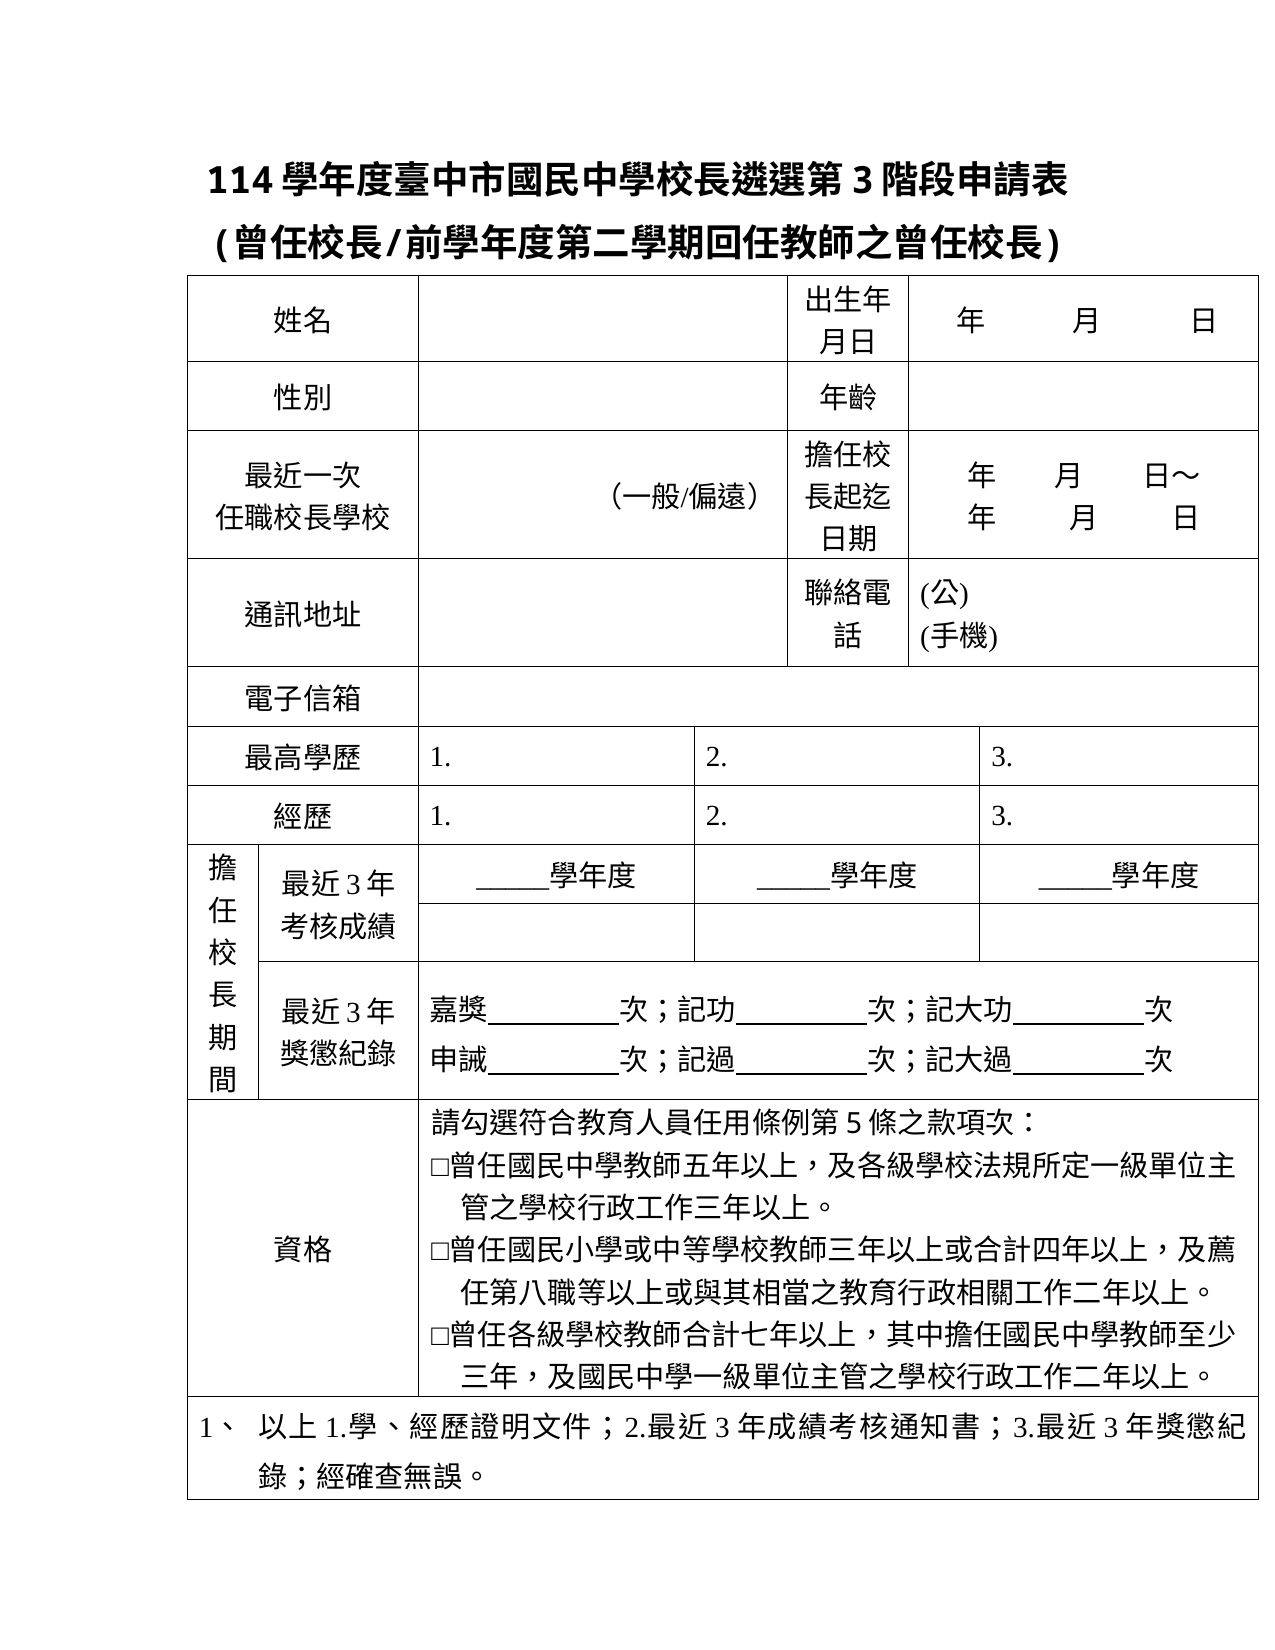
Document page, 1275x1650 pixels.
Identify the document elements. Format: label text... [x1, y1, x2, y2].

table_cell 最近3年 獎懲紀錄 [259, 962, 418, 1099]
table_cell [1259, 666, 1265, 726]
text 114學年度臺中市國民中學校長遴選第3階段申請表 [187, 150, 1087, 204]
table_cell [419, 362, 787, 430]
table_cell 最近一次 任職校長學校 [188, 431, 418, 558]
table_cell [1259, 844, 1265, 903]
table_cell 1. [419, 786, 694, 844]
table_cell [1259, 1396, 1265, 1499]
table_cell 最近3年 考核成績 [259, 845, 418, 961]
table_header 出生年月日 [788, 276, 908, 361]
table_cell 最高學歷 [188, 727, 418, 785]
table_cell [1259, 1099, 1265, 1396]
table_cell _____學年度 [695, 845, 979, 903]
table_cell 擔任校長期間 [188, 845, 258, 1099]
table_header 姓名 [188, 276, 418, 361]
table_header 年 月 日 [909, 276, 1258, 361]
table_cell 3. [980, 786, 1258, 844]
table_cell 聯絡電話 [788, 559, 908, 666]
table_cell [1259, 785, 1265, 844]
table_cell 年齡 [788, 362, 908, 430]
table_cell 2. [695, 727, 979, 785]
table_cell [1259, 726, 1265, 785]
table_cell 嘉獎 次；記功 次；記大功 次 申誡 次；記過 次；記大過 次 [419, 962, 1258, 1099]
table_cell [980, 904, 1258, 961]
table_cell [1259, 430, 1265, 558]
table_cell 經歷 [188, 786, 418, 844]
table_cell 2. [695, 786, 979, 844]
table_cell [419, 667, 1258, 726]
table_cell 請勾選符合教育人員任用條例第5條之款項次： □曾任國民中學教師五年以上，及各級學校法規所定一級單位主管之學校行政工作三年以上。 □曾任國民小學或中等學校教師三年以上或合計四年以上，及薦任第八職等以上或與其相當之教育行政相關工作二年以上。 □曾任各級學校教師合計七年以上，其中擔任國民中學教師至少三年，及國民中學一級單位主管之學校行政工作二年以上。 [419, 1100, 1258, 1396]
table_cell （一般/偏遠） [419, 431, 787, 558]
table_header [1259, 275, 1265, 361]
table_cell 以上1.學、經歷證明文件；2.最近3年成績考核通知書；3.最近3年獎懲紀錄；經確查無誤。 申請人確有教育人員任用條例所定資格，且無國民教育法第14條第2項及教育人員任用條例第31條、第33條規定情事。 曾任校長之原任職學校人事主管簽章（簽名並蓋章）： [188, 1397, 1258, 1499]
table_cell 3. [980, 727, 1258, 785]
table_cell [419, 559, 787, 666]
table_cell [1259, 361, 1265, 430]
table_cell 1. [419, 727, 694, 785]
table_cell (公) (手機) [909, 559, 1258, 666]
table_cell [1259, 558, 1265, 666]
table_cell [419, 904, 694, 961]
table_cell 電子信箱 [188, 667, 418, 726]
table_cell _____學年度 [419, 845, 694, 903]
table_cell [695, 904, 979, 961]
table_cell 性別 [188, 362, 418, 430]
table_cell [909, 362, 1258, 430]
table_cell 擔任校長起迄日期 [788, 431, 908, 558]
table_cell _____學年度 [980, 845, 1258, 903]
text (曾任校長/前學年度第二學期回任教師之曾任校長) [187, 213, 1087, 267]
table_cell [1259, 903, 1265, 961]
table_cell [1259, 961, 1265, 1099]
table_cell 資格 [188, 1100, 418, 1396]
table_header [419, 276, 787, 361]
table_cell 年 月 日～ 年 月 日 [909, 431, 1258, 558]
table_cell 通訊地址 [188, 559, 418, 666]
